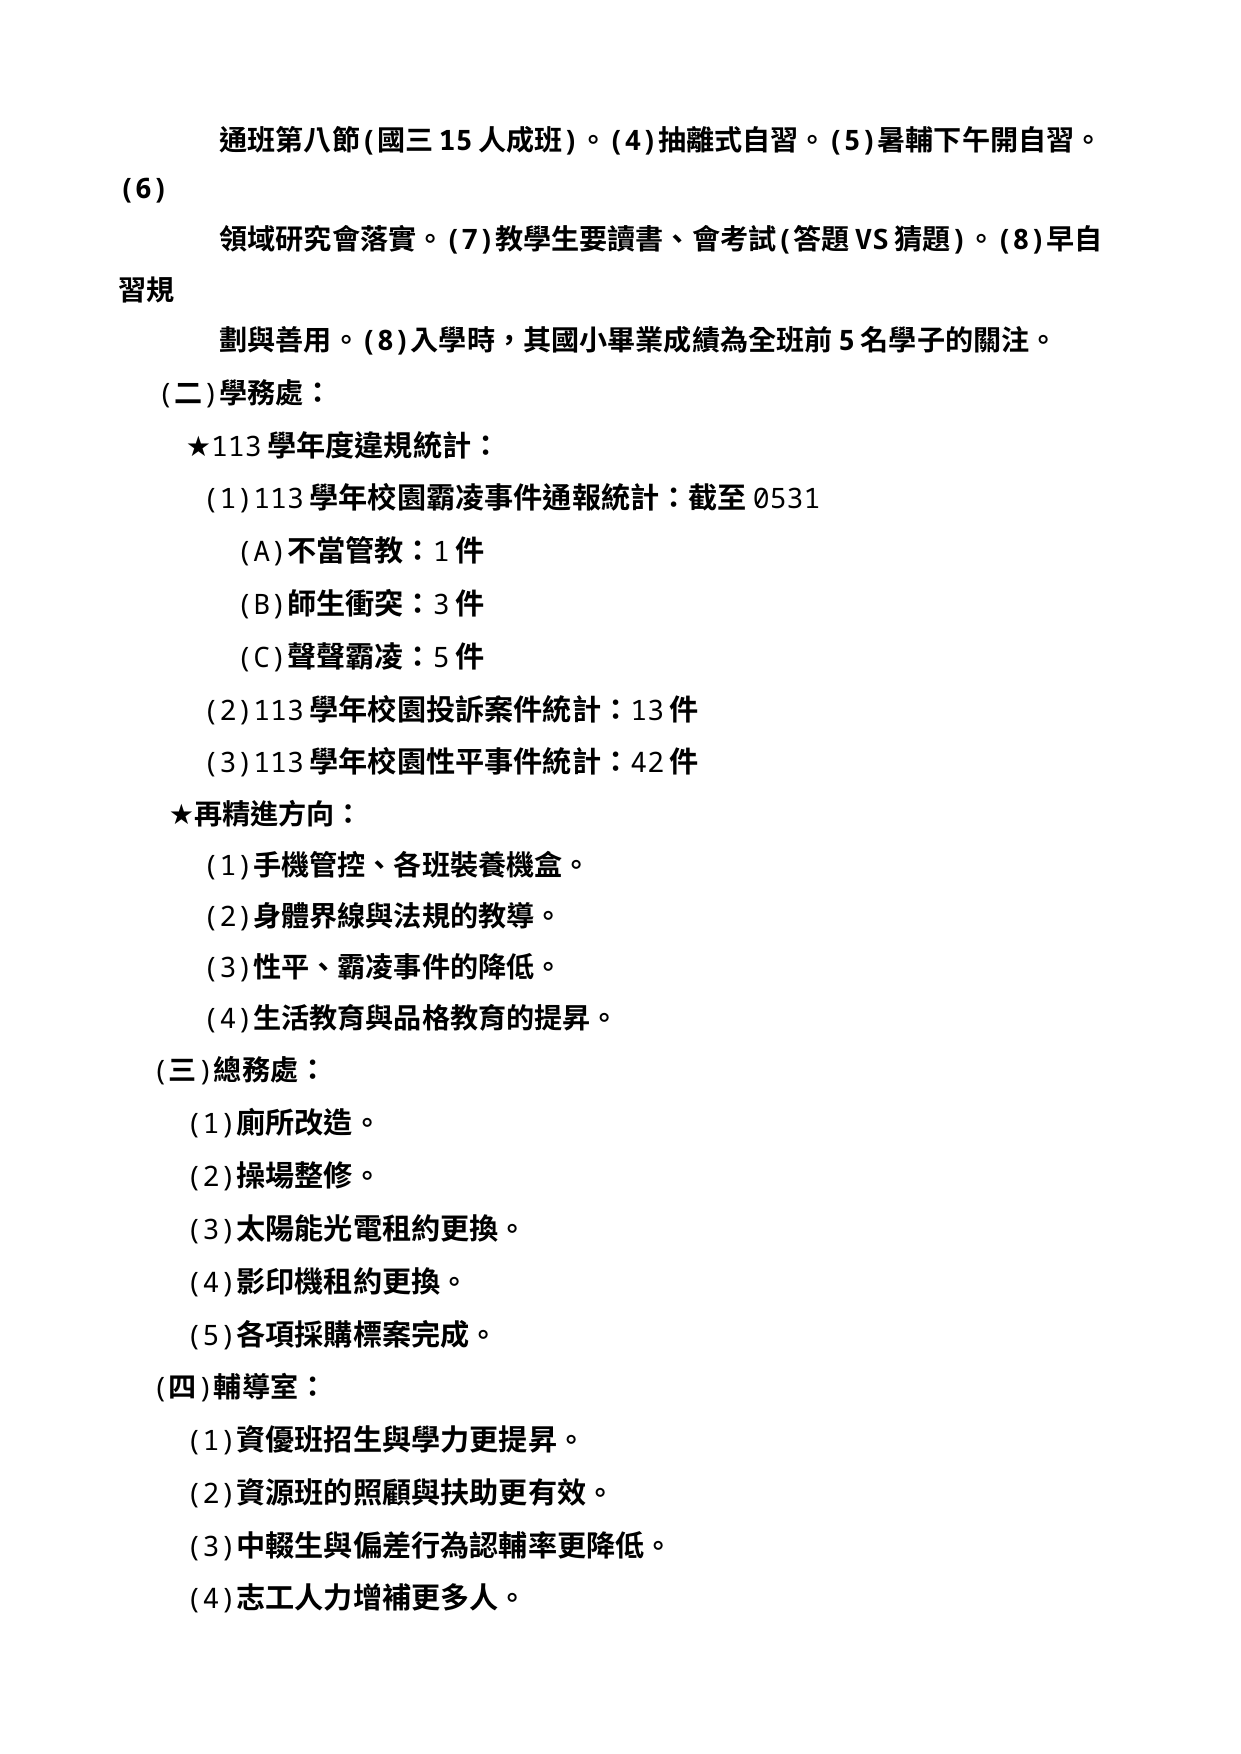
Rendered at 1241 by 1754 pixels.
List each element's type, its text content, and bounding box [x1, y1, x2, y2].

text 劃與善用。(8)入學時，其國小畢業成績為全班前5名學子的關注。 [118, 318, 1122, 359]
text (A)不當管教：1件 [118, 528, 1122, 570]
text (2)資源班的照顧與扶助更有效。 [118, 1469, 1122, 1512]
text (1)資優班招生與學力更提昇。 [118, 1417, 1122, 1459]
text (3)太陽能光電租約更換。 [118, 1205, 1122, 1248]
text (B)師生衝突：3件 [118, 581, 1122, 623]
text (2)113學年校園投訴案件統計：13件 [118, 686, 1122, 728]
text 領域研究會落實。(7)教學生要讀書、會考試(答題VS猜題)。(8)早自習規 [118, 216, 1122, 308]
text (4)志工人力增補更多人。 [118, 1575, 1122, 1617]
text (3)性平、霸凌事件的降低。 [118, 945, 1122, 986]
text (3)113學年校園性平事件統計：42件 [118, 739, 1122, 781]
text (四)輔導室： [118, 1364, 1122, 1406]
text (4)影印機租約更換。 [118, 1258, 1122, 1301]
text ★113學年度違規統計： [118, 422, 1122, 464]
text (1)113學年校園霸凌事件通報統計：截至0531 [118, 475, 1122, 517]
text (2)身體界線與法規的教導。 [118, 894, 1122, 935]
text (5)各項採購標案完成。 [118, 1311, 1122, 1353]
text (2)操場整修。 [118, 1153, 1122, 1195]
text (C)聲聲霸凌：5件 [118, 633, 1122, 676]
text (三)總務處： [118, 1047, 1122, 1089]
text (1)手機管控、各班裝養機盒。 [118, 843, 1122, 884]
text 通班第八節(國三15人成班)。(4)抽離式自習。(5)暑輔下午開自習。(6) [118, 118, 1122, 207]
text (1)廁所改造。 [118, 1100, 1122, 1142]
text (二)學務處： [106, 369, 1122, 412]
text (4)生活教育與品格教育的提昇。 [118, 996, 1122, 1037]
text ★再精進方向： [118, 792, 1122, 833]
text (3)中輟生與偏差行為認輔率更降低。 [118, 1522, 1122, 1564]
